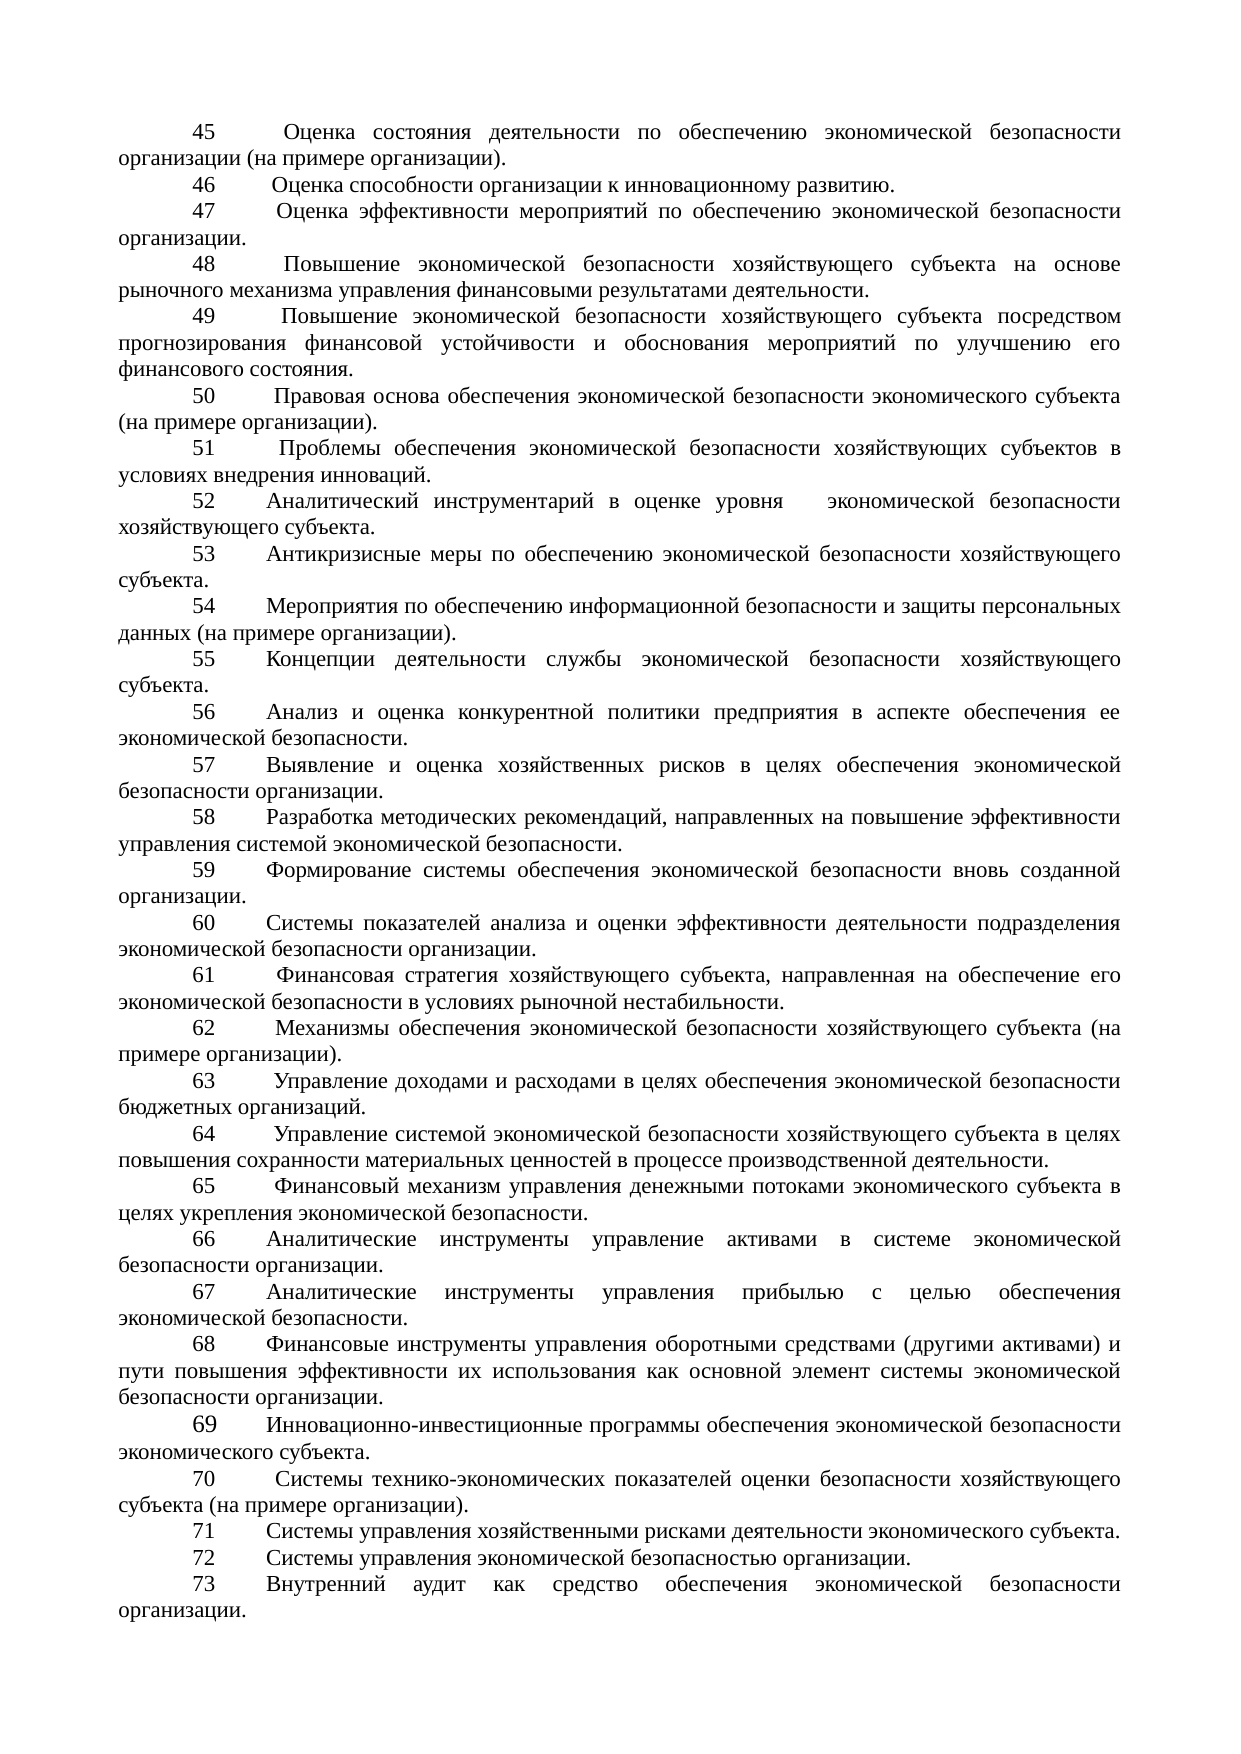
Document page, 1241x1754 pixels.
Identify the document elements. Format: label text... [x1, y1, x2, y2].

list Внутренний аудит как средство обеспечения экономической безопасности организации. [118, 1570, 1122, 1623]
list Системы управления экономической безопасностью организации. [118, 1544, 1122, 1570]
list Анализ и оценка конкурентной политики предприятия в аспекте обеспечения ее экономической безопасности. [118, 698, 1122, 751]
list Проблемы обеспечения экономической безопасности хозяйствующих субъектов в условиях внедрения инноваций. [118, 434, 1122, 487]
list Финансовые инструменты управления оборотными средствами (другими активами) и пути повышения эффективности их использования как основной элемент системы экономической безопасности организации. [118, 1330, 1122, 1409]
list Выявление и оценка хозяйственных рисков в целях обеспечения экономической безопасности организации. [118, 751, 1122, 803]
list Системы показателей анализа и оценки эффективности деятельности подразделения экономической безопасности организации. [118, 909, 1122, 961]
list Разработка методических рекомендаций, направленных на повышение эффективности управления системой экономической безопасности. [118, 803, 1122, 856]
list Управление доходами и расходами в целях обеспечения экономической безопасности бюджетных организаций. [118, 1067, 1122, 1119]
list Финансовая стратегия хозяйствующего субъекта, направленная на обеспечение его экономической безопасности в условиях рыночной нестабильности. [118, 961, 1122, 1014]
list Управление системой экономической безопасности хозяйствующего субъекта в целях повышения сохранности материальных ценностей в процессе производственной деятельности. [118, 1119, 1122, 1172]
list Повышение экономической безопасности хозяйствующего субъекта на основе рыночного механизма управления финансовыми результатами деятельности. [118, 250, 1122, 303]
list Системы технико-экономических показателей оценки безопасности хозяйствующего субъекта (на примере организации). [118, 1464, 1122, 1517]
list Формирование системы обеспечения экономической безопасности вновь созданной организации. [118, 856, 1122, 909]
list Оценка состояния деятельности по обеспечению экономической безопасности организации (на примере организации). [118, 118, 1122, 171]
list Мероприятия по обеспечению информационной безопасности и защиты персональных данных (на примере организации). [118, 592, 1122, 645]
list Системы управления хозяйственными рисками деятельности экономического субъекта. [118, 1517, 1122, 1544]
list Механизмы обеспечения экономической безопасности хозяйствующего субъекта (на примере организации). [118, 1014, 1122, 1067]
list Инновационно-инвестиционные программы обеспечения экономической безопасности экономического субъекта. [118, 1409, 1122, 1464]
list Финансовый механизм управления денежными потоками экономического субъекта в целях укрепления экономической безопасности. [118, 1172, 1122, 1225]
list Аналитический инструментарий в оценке уровня экономической безопасности хозяйствующего субъекта. [118, 487, 1122, 540]
list Правовая основа обеспечения экономической безопасности экономического субъекта (на примере организации). [118, 382, 1122, 434]
list Оценка способности организации к инновационному развитию. [118, 171, 1122, 197]
list Концепции деятельности службы экономической безопасности хозяйствующего субъекта. [118, 645, 1122, 698]
list Антикризисные меры по обеспечению экономической безопасности хозяйствующего субъекта. [118, 540, 1122, 592]
list Оценка эффективности мероприятий по обеспечению экономической безопасности организации. [118, 197, 1122, 250]
list Аналитические инструменты управления прибылью с целью обеспечения экономической безопасности. [118, 1278, 1122, 1330]
list Повышение экономической безопасности хозяйствующего субъекта посредством прогнозирования финансовой устойчивости и обоснования мероприятий по улучшению его финансового состояния. [118, 303, 1122, 382]
list Аналитические инструменты управление активами в системе экономической безопасности организации. [118, 1225, 1122, 1278]
